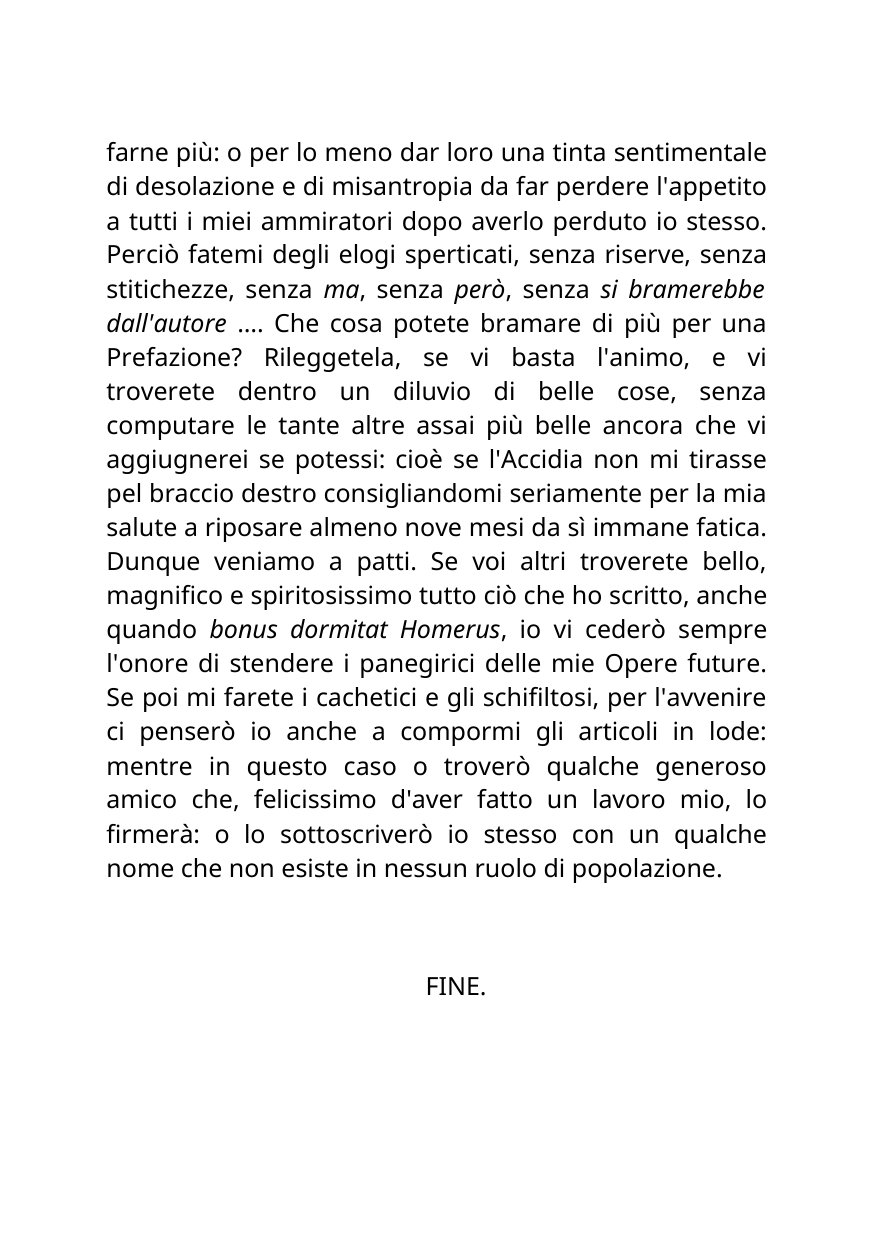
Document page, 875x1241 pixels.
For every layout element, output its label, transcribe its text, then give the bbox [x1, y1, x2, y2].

text farne più: o per lo meno dar loro una tinta sentimentale di desolazione e di misantropia da far perdere l'appetito a tutti i miei ammiratori dopo averlo perduto io stesso. Perciò fatemi degli elogi sperticati, senza riserve, senza stitichezze, senza ma, senza però, senza si bramerebbe dall'autore …. Che cosa potete bramare di più per una Prefazione? Rileggetela, se vi basta l'animo, e vi troverete dentro un diluvio di belle cose, senza computare le tante altre assai più belle ancora che vi aggiugnerei se potessi: cioè se l'Accidia non mi tirasse pel braccio destro consigliandomi seriamente per la mia salute a riposare almeno nove mesi da sì immane fatica. Dunque veniamo a patti. Se voi altri troverete bello, magnifico e spiritosissimo tutto ciò che ho scritto, anche quando bonus dormitat Homerus, io vi cederò sempre l'onore di stendere i panegirici delle mie Opere future. Se poi mi farete i cachetici e gli schifiltosi, per l'avvenire ci penserò io anche a compormi gli articoli in lode: mentre in questo caso o troverò qualche generoso amico che, felicissimo d'aver fatto un lavoro mio, lo firmerà: o lo sottoscriverò io stesso con un qualche nome che non esiste in nessun ruolo di popolazione. [106, 135, 768, 884]
text FINE. [106, 968, 768, 1002]
